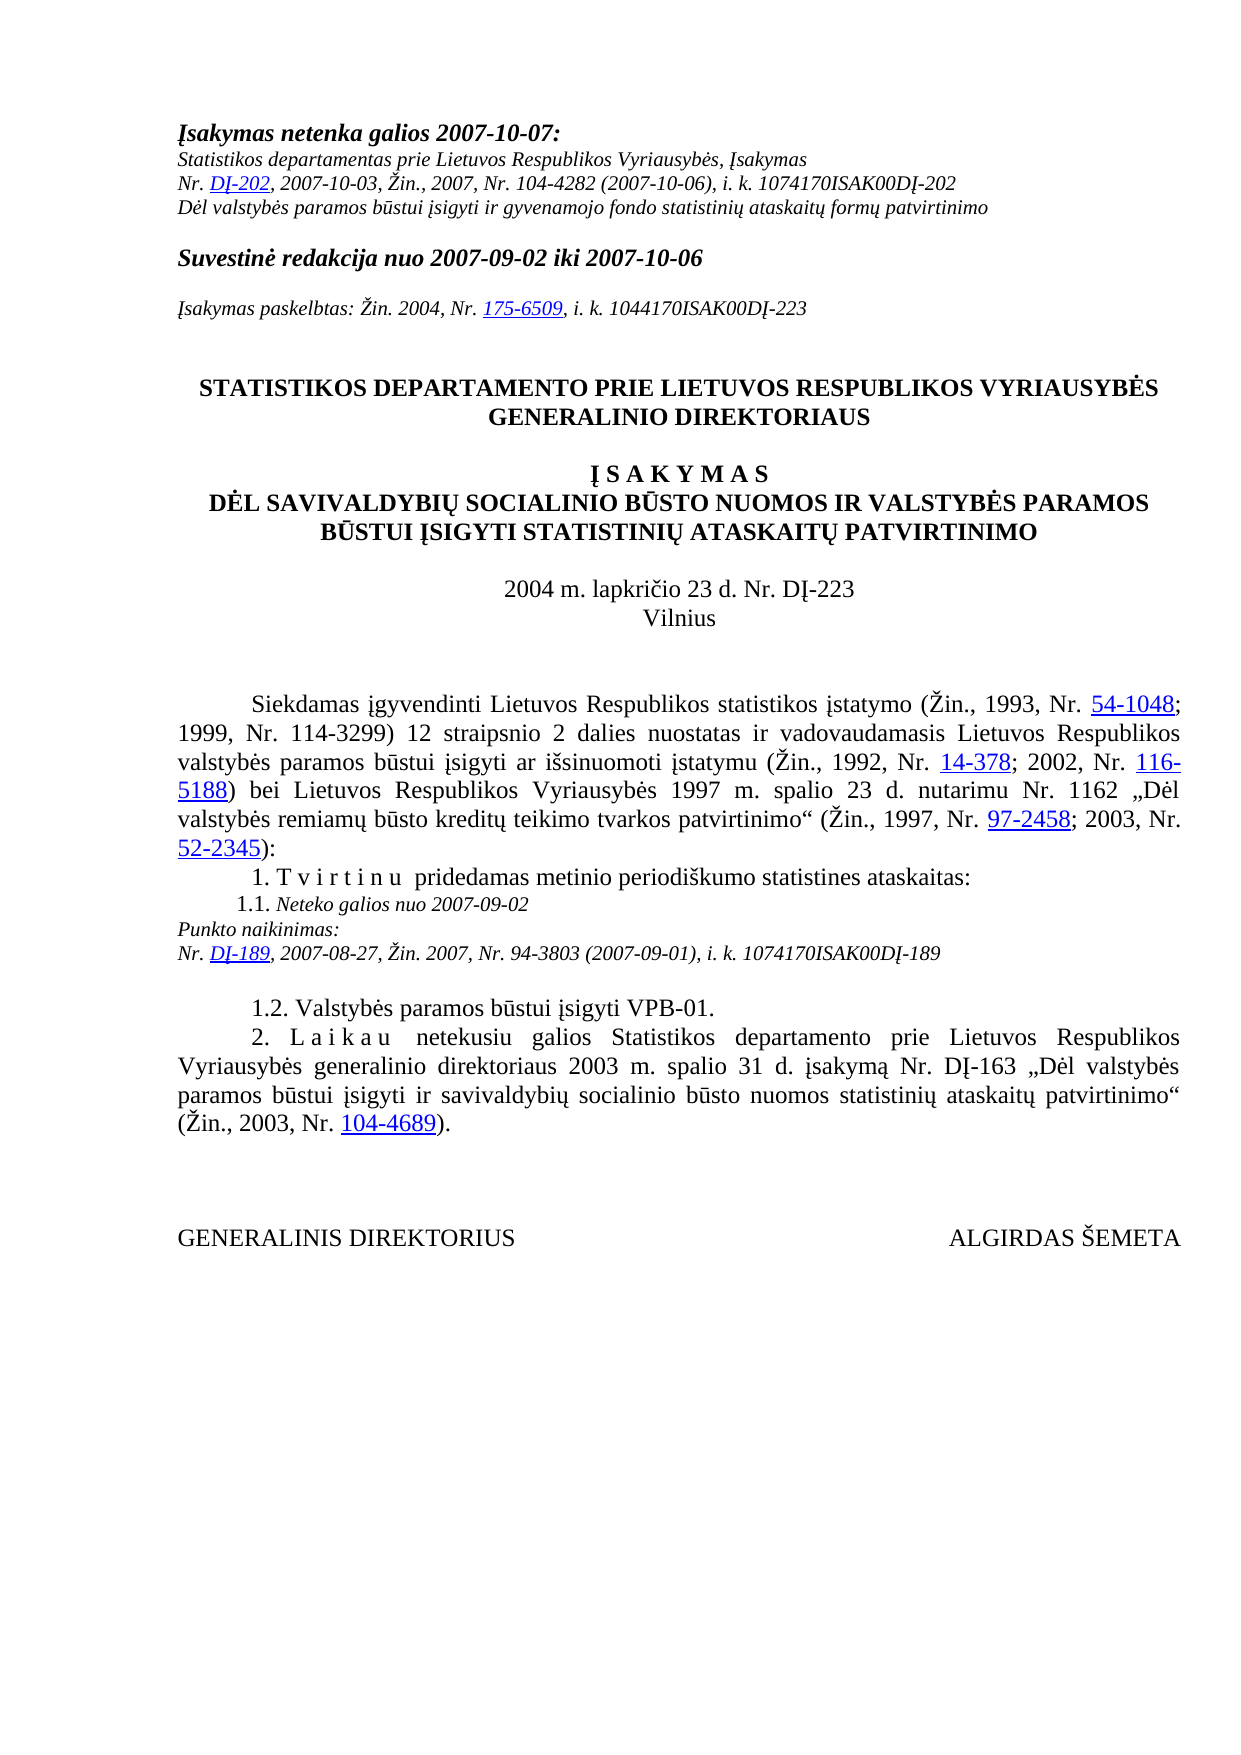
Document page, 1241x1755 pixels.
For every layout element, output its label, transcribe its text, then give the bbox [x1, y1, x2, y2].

text Suvestinė redakcija nuo 2007-09-02 iki 2007-10-06 [177, 243, 1181, 272]
text Statistikos departamentas prie Lietuvos Respublikos Vyriausybės, Įsakymas [177, 147, 1181, 171]
text GENERALINIS DIREKTORIUS ALGIRDAS ŠEMETA [177, 1223, 1181, 1252]
text 2. Laikau netekusiu galios Statistikos departamento prie Lietuvos Respublikos Vyriausybės generalinio direktoriaus 2003 m. spalio 31 d. įsakymą Nr. DĮ-163 „Dėl valstybės paramos būstui įsigyti ir savivaldybių socialinio būsto nuomos statistinių ataskaitų patvirtinimo“ (Žin., 2003, Nr. 104-4689). [177, 1022, 1181, 1137]
text Nr. DĮ-202, 2007-10-03, Žin., 2007, Nr. 104-4282 (2007-10-06), i. k. 1074170ISAK00DĮ-202 [177, 171, 1181, 195]
text 1.2. Valstybės paramos būstui įsigyti VPB-01. [177, 993, 1181, 1022]
text Punkto naikinimas: [177, 917, 1181, 941]
text Dėl valstybės paramos būstui įsigyti ir gyvenamojo fondo statistinių ataskaitų formų patvirtinimo [177, 195, 1181, 219]
text Siekdamas įgyvendinti Lietuvos Respublikos statistikos įstatymo (Žin., 1993, Nr. 54-1048; 1999, Nr. 114-3299) 12 straipsnio 2 dalies nuostatas ir vadovaudamasis Lietuvos Respublikos valstybės paramos būstui įsigyti ar išsinuomoti įstatymu (Žin., 1992, Nr. 14-378; 2002, Nr. 116-5188) bei Lietuvos Respublikos Vyriausybės 1997 m. spalio 23 d. nutarimu Nr. 1162 „Dėl valstybės remiamų būsto kreditų teikimo tvarkos patvirtinimo“ (Žin., 1997, Nr. 97-2458; 2003, Nr. 52-2345): [177, 689, 1181, 862]
text 2004 m. lapkričio 23 d. Nr. DĮ-223 [177, 574, 1181, 603]
text Nr. DĮ-189, 2007-08-27, Žin. 2007, Nr. 94-3803 (2007-09-01), i. k. 1074170ISAK00DĮ-189 [177, 941, 1181, 965]
text DĖL SAVIVALDYBIŲ SOCIALINIO BŪSTO NUOMOS IR VALSTYBĖS PARAMOS BŪSTUI ĮSIGYTI STATISTINIŲ ATASKAITŲ PATVIRTINIMO [177, 488, 1181, 545]
text 1.1. Neteko galios nuo 2007-09-02 [177, 890, 1181, 917]
text Vilnius [177, 603, 1181, 632]
text Į S A K Y M A S [177, 459, 1181, 488]
text Įsakymas paskelbtas: Žin. 2004, Nr. 175-6509, i. k. 1044170ISAK00DĮ-223 [177, 296, 1181, 320]
text STATISTIKOS DEPARTAMENTO PRIE LIETUVOS RESPUBLIKOS VYRIAUSYBĖS GENERALINIO DIREKTORIAUS [177, 373, 1181, 430]
text Įsakymas netenka galios 2007-10-07: [177, 118, 1181, 147]
text 1. Tvirtinu pridedamas metinio periodiškumo statistines ataskaitas: [177, 862, 1181, 890]
